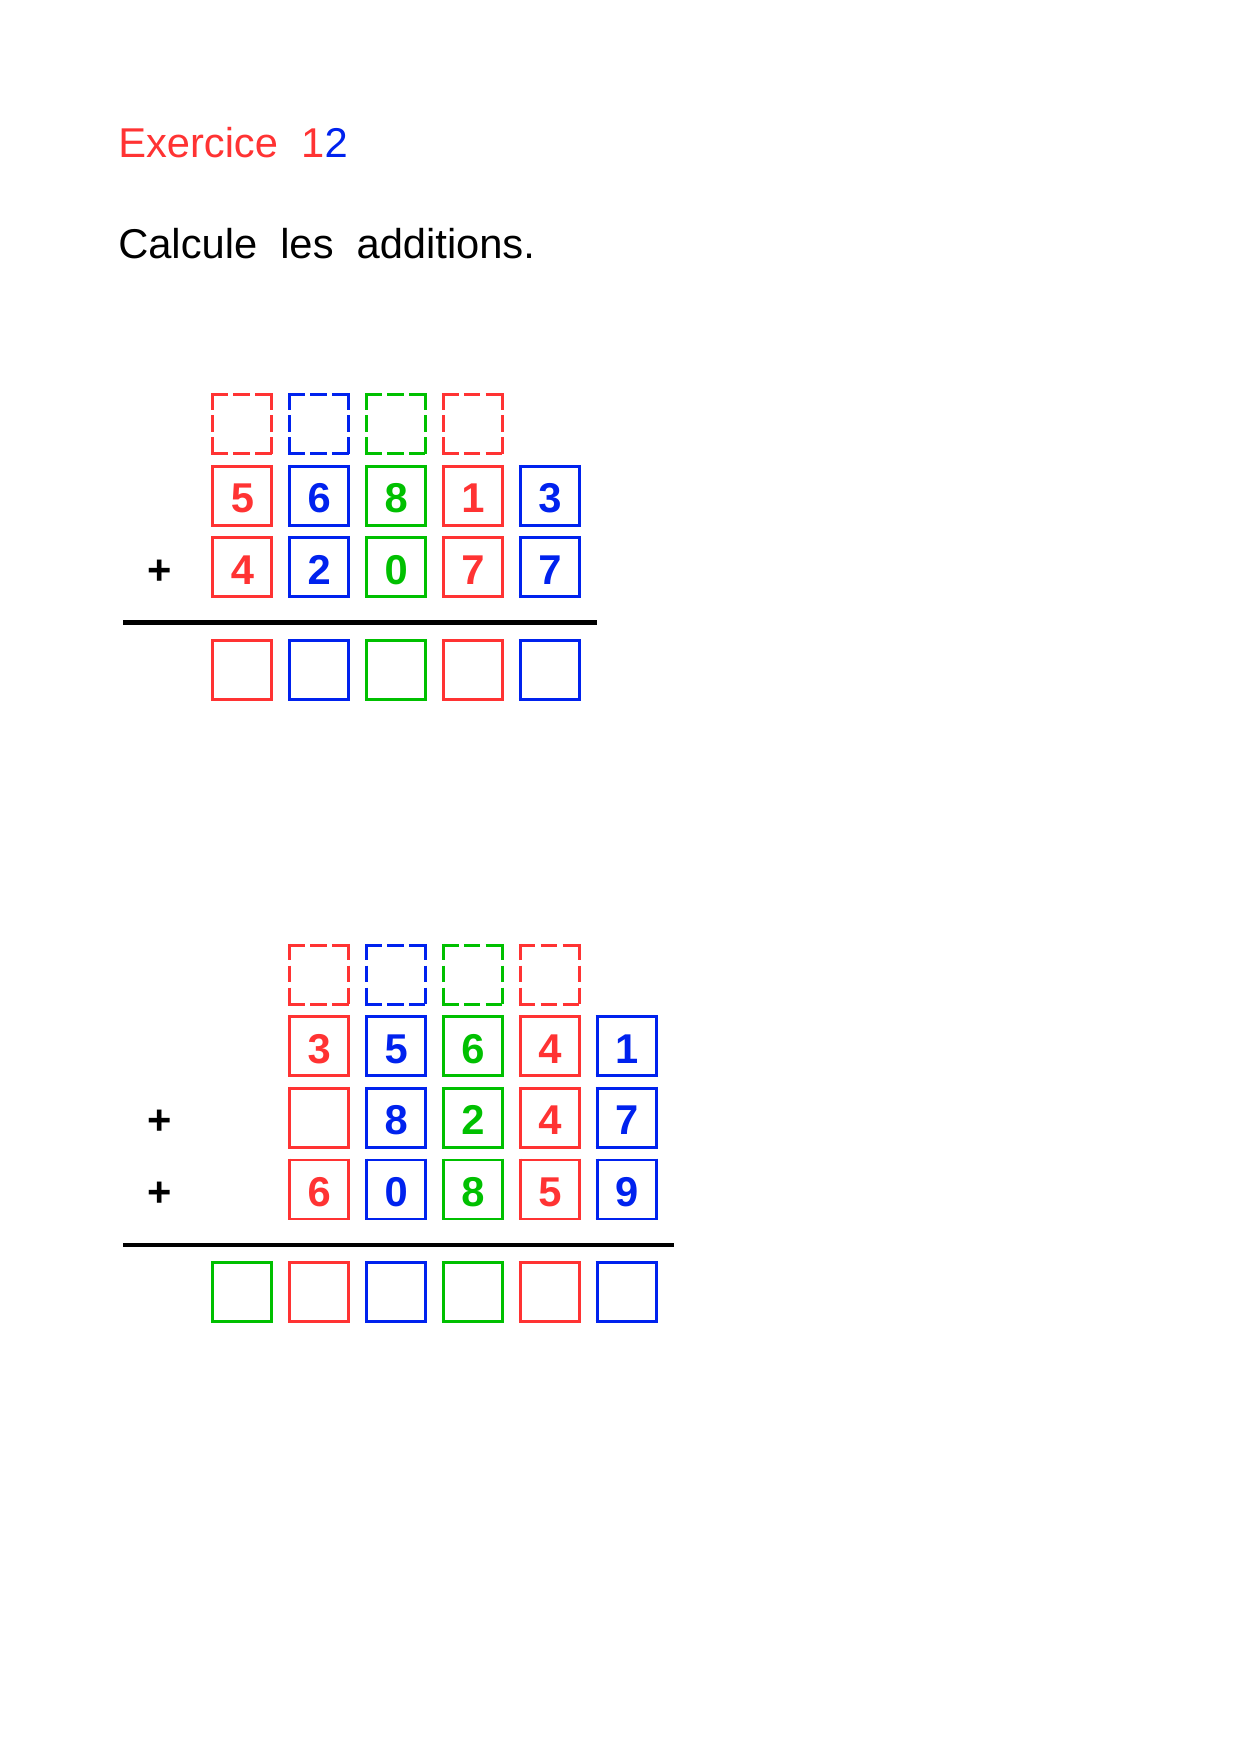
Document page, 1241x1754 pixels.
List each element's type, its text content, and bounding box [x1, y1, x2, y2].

table_cell [426, 1320, 443, 1333]
table_cell [118, 536, 123, 595]
table_cell [123, 633, 195, 639]
table_cell [118, 620, 123, 633]
table_cell [503, 1218, 520, 1230]
table_cell [290, 1220, 349, 1230]
table_cell [350, 1159, 365, 1217]
table_cell [366, 1220, 426, 1230]
table_cell [426, 625, 443, 633]
text Exercice 12 [118, 118, 1122, 166]
table_cell [579, 1255, 597, 1261]
table_cell [597, 1220, 656, 1230]
table_cell [597, 1077, 656, 1087]
table_header [349, 931, 366, 944]
table_cell [213, 1255, 272, 1261]
table_cell [520, 1077, 579, 1087]
table_cell [599, 1264, 655, 1320]
table_cell [581, 465, 597, 524]
table_cell [290, 1149, 349, 1158]
table_cell [291, 1264, 347, 1320]
table_cell [213, 1087, 272, 1146]
table_cell [123, 625, 195, 633]
table_cell [123, 1255, 195, 1261]
table_cell [504, 536, 519, 595]
table_cell [195, 944, 213, 1003]
table_header [195, 931, 213, 944]
table_cell [443, 452, 502, 465]
table_cell [349, 608, 366, 620]
table_cell [123, 1003, 195, 1015]
table_cell [656, 1146, 674, 1158]
table_cell [118, 1230, 123, 1242]
table_header [656, 931, 674, 944]
table_header [503, 931, 520, 944]
text Calcule les additions. [118, 220, 1122, 268]
table_cell [118, 608, 123, 620]
table_cell [579, 1247, 597, 1255]
table_cell [349, 633, 366, 639]
table_cell [349, 1247, 366, 1255]
table_cell [273, 639, 288, 698]
table_header [579, 381, 597, 393]
table_header [366, 381, 426, 393]
table_cell [118, 1261, 123, 1320]
table_cell [213, 393, 272, 452]
table_cell [426, 1003, 443, 1015]
table_cell [443, 1247, 502, 1255]
table_cell [520, 527, 579, 536]
table_cell [118, 698, 123, 711]
table_cell [213, 527, 272, 536]
table_cell [443, 1003, 502, 1015]
table_cell [656, 1247, 674, 1255]
table_header [597, 931, 656, 944]
table_cell [656, 1218, 674, 1230]
table_cell 8 [368, 1090, 424, 1146]
table_cell [522, 642, 578, 698]
table_cell [213, 1230, 272, 1242]
table_cell [195, 1320, 213, 1333]
table_cell [520, 1003, 579, 1015]
table_cell [350, 536, 365, 595]
table_cell [272, 608, 289, 620]
table_cell [350, 465, 365, 524]
table_cell [123, 595, 195, 608]
table_cell [123, 608, 195, 620]
table_cell [597, 944, 656, 1003]
table_cell [366, 701, 426, 711]
table_cell [123, 1247, 195, 1255]
table_cell [443, 701, 502, 711]
table_cell [503, 1003, 520, 1015]
table_cell [123, 465, 195, 524]
table_header [674, 931, 1157, 1333]
table_cell [503, 698, 520, 711]
table_cell [597, 1149, 656, 1158]
table_cell 3 [291, 1018, 347, 1074]
table_cell [366, 1323, 426, 1333]
table_cell [195, 1255, 213, 1261]
table_cell [522, 1264, 578, 1320]
table_cell [366, 608, 426, 620]
table_cell [579, 1146, 597, 1158]
table_cell 8 [368, 468, 424, 524]
table_cell [195, 465, 211, 524]
table_cell [272, 1015, 288, 1074]
table_cell [213, 598, 272, 608]
table_cell [195, 1087, 213, 1146]
table_cell [118, 524, 123, 536]
table_cell [290, 944, 349, 1003]
table_cell [290, 527, 349, 536]
table_cell [213, 944, 272, 1003]
table_cell 6 [291, 468, 347, 524]
table_cell [272, 944, 289, 1003]
table_cell [443, 608, 502, 620]
table_cell [349, 595, 366, 608]
table_cell [213, 1015, 272, 1074]
table_cell [579, 1003, 597, 1015]
table_cell [581, 1159, 596, 1217]
table_cell [123, 1146, 195, 1158]
table_cell 9 [599, 1161, 655, 1217]
table_cell [579, 698, 597, 711]
table_cell [350, 1015, 365, 1074]
table_cell [349, 1074, 366, 1087]
table_cell [581, 536, 597, 595]
table_cell [579, 1074, 597, 1087]
table_cell [504, 465, 519, 524]
table_cell [118, 1218, 123, 1230]
table_cell [366, 633, 426, 639]
table_cell [213, 701, 272, 711]
table_cell [503, 1247, 520, 1255]
table_cell [290, 452, 349, 465]
table_cell [366, 625, 426, 633]
table_cell [520, 598, 579, 608]
table_cell [349, 1320, 366, 1333]
table_cell [272, 633, 289, 639]
table_header [118, 931, 123, 944]
table_header [213, 381, 272, 393]
table_cell [503, 1320, 520, 1333]
table_cell [427, 465, 442, 524]
table_cell [426, 944, 443, 1003]
table_cell [272, 393, 289, 452]
table_cell [520, 1230, 579, 1242]
table_cell 0 [368, 539, 424, 595]
table_cell [658, 1159, 674, 1217]
table_cell [579, 1320, 597, 1333]
table_cell 1 [445, 468, 501, 524]
table_cell [520, 608, 579, 620]
table_cell [656, 1255, 674, 1261]
table_cell 5 [214, 468, 270, 524]
table_cell [656, 1320, 674, 1333]
table_cell [366, 1077, 426, 1087]
table_cell [445, 1264, 501, 1320]
table_cell [579, 625, 597, 633]
table_cell 7 [445, 539, 501, 595]
table_cell [195, 1146, 213, 1158]
table_cell [426, 633, 443, 639]
table_cell [426, 1218, 443, 1230]
table_cell [213, 625, 272, 633]
table_cell [123, 1015, 195, 1074]
table_cell [213, 633, 272, 639]
table_cell [118, 1087, 123, 1146]
table_cell [520, 633, 579, 639]
table_header [213, 931, 272, 944]
table_cell [443, 598, 502, 608]
table_cell [272, 1247, 289, 1255]
table_cell [503, 625, 520, 633]
table_cell [349, 1003, 366, 1015]
table_cell [290, 633, 349, 639]
table_cell [581, 1261, 596, 1320]
table_header [426, 381, 443, 393]
table_cell [581, 1015, 596, 1074]
table_cell [520, 1255, 579, 1261]
table_cell [426, 1230, 443, 1242]
table_cell [503, 524, 520, 536]
table_cell [427, 639, 442, 698]
table_cell [520, 625, 579, 633]
table_cell [579, 633, 597, 639]
table_cell 6 [291, 1161, 347, 1217]
table_cell [597, 1230, 656, 1242]
table_cell [504, 1015, 519, 1074]
table_cell [503, 1146, 520, 1158]
table_cell [443, 1220, 502, 1230]
table_cell 3 [522, 468, 578, 524]
table_cell [426, 452, 443, 465]
table_cell [520, 1323, 579, 1333]
table_cell [658, 1015, 674, 1074]
table_cell 0 [368, 1161, 424, 1217]
table_cell [213, 608, 272, 620]
table_cell [272, 452, 289, 465]
table_cell [579, 1230, 597, 1242]
table_cell [349, 452, 366, 465]
table_cell [579, 524, 597, 536]
table_cell [445, 642, 501, 698]
table_cell [579, 944, 597, 1003]
table_cell [123, 1320, 195, 1333]
table_cell [349, 1218, 366, 1230]
table_cell [656, 1074, 674, 1087]
table_cell [290, 701, 349, 711]
table_cell [504, 1159, 519, 1217]
table_cell [214, 1264, 270, 1320]
table_cell [581, 1087, 596, 1146]
table_cell [272, 524, 289, 536]
table_cell [597, 1247, 656, 1255]
table_cell [520, 944, 579, 1003]
table_cell [118, 1015, 123, 1074]
table_cell [213, 1003, 272, 1015]
table_cell [123, 1261, 195, 1320]
table_cell [503, 1255, 520, 1261]
table_cell [291, 642, 347, 698]
table_cell [427, 1261, 442, 1320]
table_cell [213, 1159, 272, 1217]
table_cell [195, 1074, 213, 1087]
table_header [520, 931, 579, 944]
table_cell [426, 698, 443, 711]
table_cell [366, 598, 426, 608]
table_cell [118, 465, 123, 524]
table_header [290, 931, 349, 944]
table_cell [426, 1247, 443, 1255]
table_cell [195, 1247, 213, 1255]
table_cell [579, 595, 597, 608]
table_cell [426, 1255, 443, 1261]
table_header [123, 381, 195, 393]
table_cell [503, 944, 520, 1003]
table_header [118, 381, 123, 393]
table_cell [503, 608, 520, 620]
table_cell [195, 1218, 213, 1230]
table_cell 2 [291, 539, 347, 595]
table_cell [349, 393, 366, 452]
table_cell [195, 393, 213, 452]
table_cell [349, 698, 366, 711]
table_cell [366, 1247, 426, 1255]
table_cell [443, 633, 502, 639]
table_cell [272, 1218, 289, 1230]
table_header [349, 381, 366, 393]
table_header [426, 931, 443, 944]
table_cell [118, 944, 123, 1003]
table_cell [123, 1230, 195, 1242]
table_cell [195, 633, 213, 639]
table_cell [366, 1003, 426, 1015]
table_cell [349, 1146, 366, 1158]
table_cell [272, 1320, 289, 1333]
table_header [443, 381, 502, 393]
table_cell [123, 944, 195, 1003]
table_cell [427, 1015, 442, 1074]
table_cell [350, 1261, 365, 1320]
table_cell [290, 598, 349, 608]
table_cell [213, 1146, 272, 1158]
table_cell [213, 452, 272, 465]
table_cell [656, 1230, 674, 1242]
table_cell [290, 625, 349, 633]
table_cell [658, 1087, 674, 1146]
table_cell [426, 393, 443, 452]
table_cell [349, 1255, 366, 1261]
table_cell [272, 1087, 288, 1146]
table_cell 2 [445, 1090, 501, 1146]
table_cell [597, 1323, 656, 1333]
table_cell [290, 1255, 349, 1261]
table_header [290, 381, 349, 393]
table_cell [272, 1074, 289, 1087]
table_cell [290, 608, 349, 620]
table_cell [504, 1087, 519, 1146]
table_cell [273, 536, 288, 595]
table_cell [123, 1218, 195, 1230]
table_cell 8 [445, 1161, 501, 1217]
table_cell [443, 944, 502, 1003]
table_cell [213, 1074, 272, 1087]
table_cell [273, 1261, 288, 1320]
table_cell [195, 608, 213, 620]
table_cell [349, 524, 366, 536]
table_cell [195, 698, 213, 711]
table_cell [272, 625, 289, 633]
table_cell [290, 1077, 349, 1087]
table_cell + [123, 536, 195, 595]
table_cell [272, 1146, 289, 1158]
table_cell 7 [599, 1090, 655, 1146]
table_cell [426, 524, 443, 536]
table_header [520, 381, 579, 393]
table_cell [443, 393, 502, 452]
table_header [443, 931, 502, 944]
table_cell [366, 1230, 426, 1242]
table_cell [443, 1255, 502, 1261]
table_cell [349, 625, 366, 633]
table_cell [195, 536, 211, 595]
table_cell [123, 393, 195, 452]
table_cell [503, 595, 520, 608]
table_cell [597, 1255, 656, 1261]
table_cell [290, 393, 349, 452]
table_cell [123, 639, 195, 698]
table_cell [272, 1255, 289, 1261]
table_cell [195, 625, 213, 633]
table_cell [195, 1159, 213, 1217]
table_cell [581, 639, 597, 698]
table_cell [272, 1230, 289, 1242]
table_cell [118, 639, 123, 698]
table_cell [579, 393, 597, 452]
table_cell [118, 393, 123, 452]
table_cell + [123, 1087, 195, 1146]
table_cell [597, 1003, 656, 1015]
table_cell [579, 608, 597, 620]
table_cell [368, 642, 424, 698]
table_cell [195, 639, 211, 698]
table_cell [443, 625, 502, 633]
table_cell [213, 1323, 272, 1333]
table_cell + [123, 1159, 195, 1217]
table_cell [272, 1159, 288, 1217]
table_cell [350, 639, 365, 698]
table_cell [504, 639, 519, 698]
table_cell 5 [522, 1161, 578, 1217]
table_cell [195, 1003, 213, 1015]
table_cell [195, 1261, 211, 1320]
table_cell [503, 633, 520, 639]
table_cell [503, 1074, 520, 1087]
table_cell [520, 452, 579, 465]
table_cell [426, 1146, 443, 1158]
table_cell [272, 698, 289, 711]
table_header [366, 931, 426, 944]
table_cell 5 [368, 1018, 424, 1074]
table_header [123, 931, 195, 944]
table_cell [656, 1003, 674, 1015]
table_cell [366, 1149, 426, 1158]
table_cell [504, 1261, 519, 1320]
table_cell [579, 452, 597, 465]
table_cell [118, 1159, 123, 1217]
table_cell 6 [445, 1018, 501, 1074]
table_cell [195, 1015, 213, 1074]
table_cell [368, 1264, 424, 1320]
table_cell [272, 1003, 289, 1015]
table_cell [349, 944, 366, 1003]
table_header [195, 381, 213, 393]
table_cell [273, 465, 288, 524]
table_cell [426, 608, 443, 620]
table_cell [503, 1230, 520, 1242]
table_cell [443, 1149, 502, 1158]
table_cell [214, 642, 270, 698]
table_cell [290, 1230, 349, 1242]
table_cell [118, 1003, 123, 1015]
table_cell [426, 595, 443, 608]
table_cell [503, 393, 520, 452]
table_cell [366, 944, 426, 1003]
table_cell [290, 1247, 349, 1255]
table_cell 4 [522, 1018, 578, 1074]
table_cell [118, 1074, 123, 1087]
table_header [579, 931, 597, 944]
table_cell [366, 393, 426, 452]
table_cell [520, 1149, 579, 1158]
table_cell 4 [214, 539, 270, 595]
table_cell [118, 1320, 123, 1333]
table_cell [443, 1230, 502, 1242]
table_cell [443, 527, 502, 536]
table_cell [272, 595, 289, 608]
table_cell [520, 701, 579, 711]
table_cell 1 [599, 1018, 655, 1074]
table_header [272, 381, 289, 393]
table_cell [658, 1261, 674, 1320]
table_cell [118, 1146, 123, 1158]
table_cell [118, 452, 123, 465]
table_cell [366, 527, 426, 536]
table_cell [579, 1218, 597, 1230]
table_cell [195, 1230, 213, 1242]
table_cell [350, 1087, 365, 1146]
table_cell [123, 1074, 195, 1087]
table_cell [123, 452, 195, 465]
table_cell [443, 1077, 502, 1087]
table_cell [520, 393, 579, 452]
table_cell [118, 1243, 123, 1255]
table_cell [366, 1255, 426, 1261]
table_header [272, 931, 289, 944]
table_cell [195, 524, 213, 536]
table_cell [290, 1003, 349, 1015]
table_header [503, 381, 520, 393]
table_cell [118, 595, 123, 608]
table_cell [427, 536, 442, 595]
table_cell [427, 1159, 442, 1217]
table_cell [195, 452, 213, 465]
table_cell [366, 452, 426, 465]
table_cell [520, 1247, 579, 1255]
table_cell [213, 1247, 272, 1255]
table_cell [349, 1230, 366, 1242]
table_cell [426, 1074, 443, 1087]
table_cell [427, 1087, 442, 1146]
table_cell [195, 595, 213, 608]
table_cell [123, 698, 195, 711]
table_cell [213, 1218, 272, 1230]
table_cell [503, 452, 520, 465]
table_cell [443, 1323, 502, 1333]
table_cell [290, 1323, 349, 1333]
table_cell [291, 1090, 347, 1146]
table_cell 7 [522, 539, 578, 595]
table_cell [520, 1220, 579, 1230]
table_header [597, 381, 1157, 711]
table_cell [123, 524, 195, 536]
table_cell [656, 944, 674, 1003]
table_cell 4 [522, 1090, 578, 1146]
